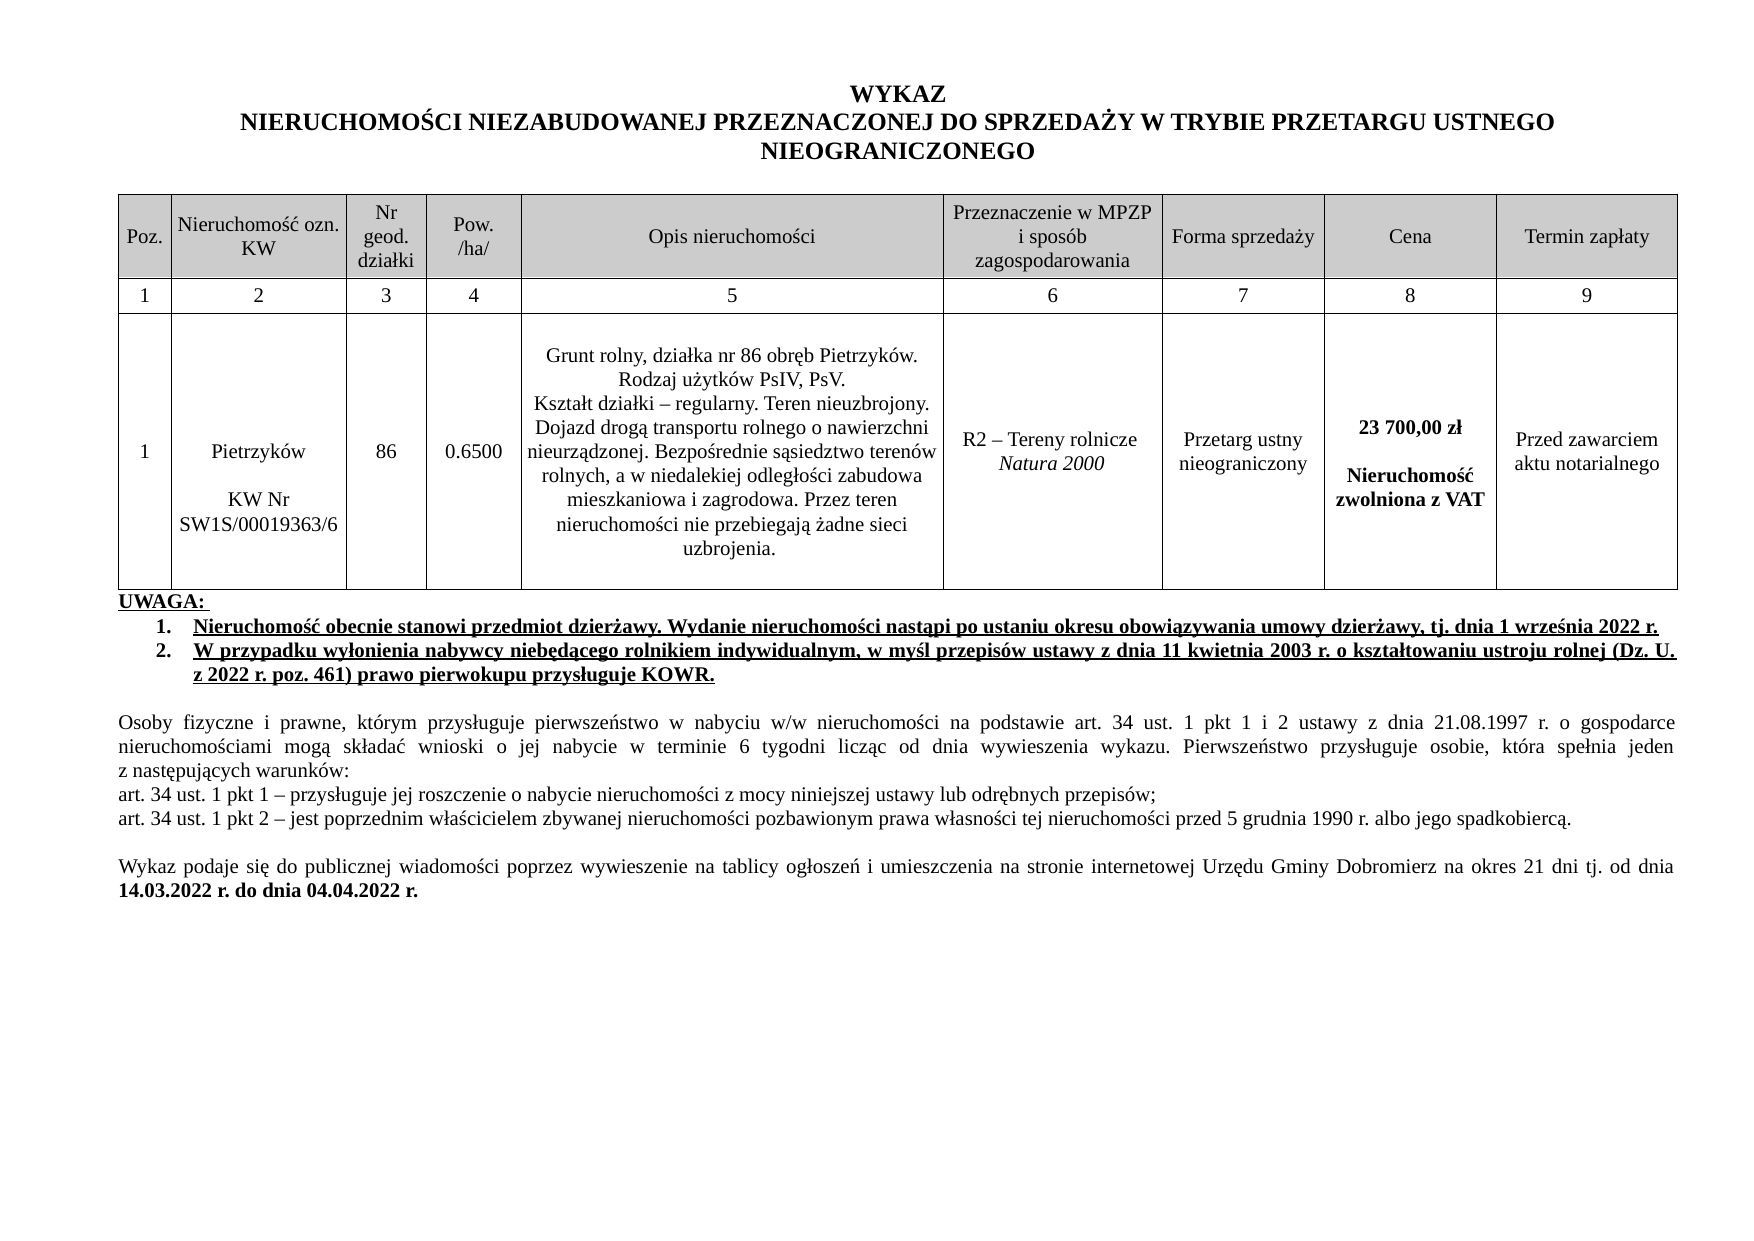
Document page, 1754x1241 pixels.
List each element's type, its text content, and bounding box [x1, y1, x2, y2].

table_cell 2 [172, 279, 346, 313]
table_cell R2 – Tereny rolnicze Natura 2000 [944, 314, 1162, 589]
text Wykaz podaje się do publicznej wiadomości poprzez wywieszenie na tablicy ogłoszeń i umieszczenia na stronie internetowej Urzędu Gminy Dobromierz na okres 21 dni tj. od dnia 14.03.2022 r. do dnia 04.04.2022 r. [118, 854, 1677, 902]
table_header Poz. [119, 195, 171, 277]
table_cell 23 700,00 zł Nieruchomość zwolniona z VAT [1325, 314, 1496, 589]
table_header Nr geod. działki [347, 195, 426, 277]
table_cell 6 [944, 279, 1162, 313]
text UWAGA: [118, 590, 1677, 613]
text Osoby fizyczne i prawne, którym przysługuje pierwszeństwo w nabyciu w/w nieruchomości na podstawie art. 34 ust. 1 pkt 1 i 2 ustawy z dnia 21.08.1997 r. o gospodarce nieruchomościami mogą składać wnioski o jej nabycie w terminie 6 tygodni licząc od dnia wywieszenia wykazu. Pierwszeństwo przysługuje osobie, która spełnia jeden z następujących warunków: [118, 710, 1677, 782]
table_header Przeznaczenie w MPZP i sposób zagospodarowania [944, 195, 1162, 277]
text WYKAZ [118, 79, 1677, 107]
table_cell 5 [522, 279, 943, 313]
table_cell 1 [119, 314, 171, 589]
text NIERUCHOMOŚCI NIEZABUDOWANEJ PRZEZNACZONEJ DO SPRZEDAŻY W TRYBIE PRZETARGU USTNEGO NIEOGRANICZONEGO [118, 107, 1677, 165]
text art. 34 ust. 1 pkt 2 – jest poprzednim właścicielem zbywanej nieruchomości pozbawionym prawa własności tej nieruchomości przed 5 grudnia 1990 r. albo jego spadkobiercą. [118, 806, 1677, 830]
table_cell 9 [1497, 279, 1677, 313]
table_header Cena [1325, 195, 1496, 277]
table_cell Przed zawarciem aktu notarialnego [1497, 314, 1677, 589]
list Nieruchomość obecnie stanowi przedmiot dzierżawy. Wydanie nieruchomości nastąpi po ustaniu okresu obowiązywania umowy dzierżawy, tj. dnia 1 września 2022 r. [156, 613, 1677, 638]
table_header Termin zapłaty [1497, 195, 1677, 277]
table_header Pow. /ha/ [427, 195, 521, 277]
table_cell 7 [1163, 279, 1324, 313]
table_header Forma sprzedaży [1163, 195, 1324, 277]
table_cell Przetarg ustny nieograniczony [1163, 314, 1324, 589]
table_cell 3 [347, 279, 426, 313]
list W przypadku wyłonienia nabywcy niebędącego rolnikiem indywidualnym, w myśl przepisów ustawy z dnia 11 kwietnia 2003 r. o kształtowaniu ustroju rolnej (Dz. U. z 2022 r. poz. 461) prawo pierwokupu przysługuje KOWR. [156, 638, 1677, 686]
text art. 34 ust. 1 pkt 1 – przysługuje jej roszczenie o nabycie nieruchomości z mocy niniejszej ustawy lub odrębnych przepisów; [118, 782, 1677, 806]
table_cell 0,6500 [427, 314, 521, 589]
table_header Opis nieruchomości [522, 195, 943, 277]
table_cell Pietrzyków KW Nr SW1S/00019363/6 [172, 314, 346, 589]
table_cell 4 [427, 279, 521, 313]
table_cell 86 [347, 314, 426, 589]
table_cell Grunt rolny, działka nr 86 obręb Pietrzyków. Rodzaj użytków PsIV, PsV. Kształt działki – regularny. Teren nieuzbrojony. Dojazd drogą transportu rolnego o nawierzchni nieurządzonej. Bezpośrednie sąsiedztwo terenów rolnych, a w niedalekiej odległości zabudowa mieszkaniowa i zagrodowa. Przez teren nieruchomości nie przebiegają żadne sieci uzbrojenia. [522, 314, 943, 589]
table_header Nieruchomość ozn. KW [172, 195, 346, 277]
table_cell 1 [119, 279, 171, 313]
table_cell 8 [1325, 279, 1496, 313]
